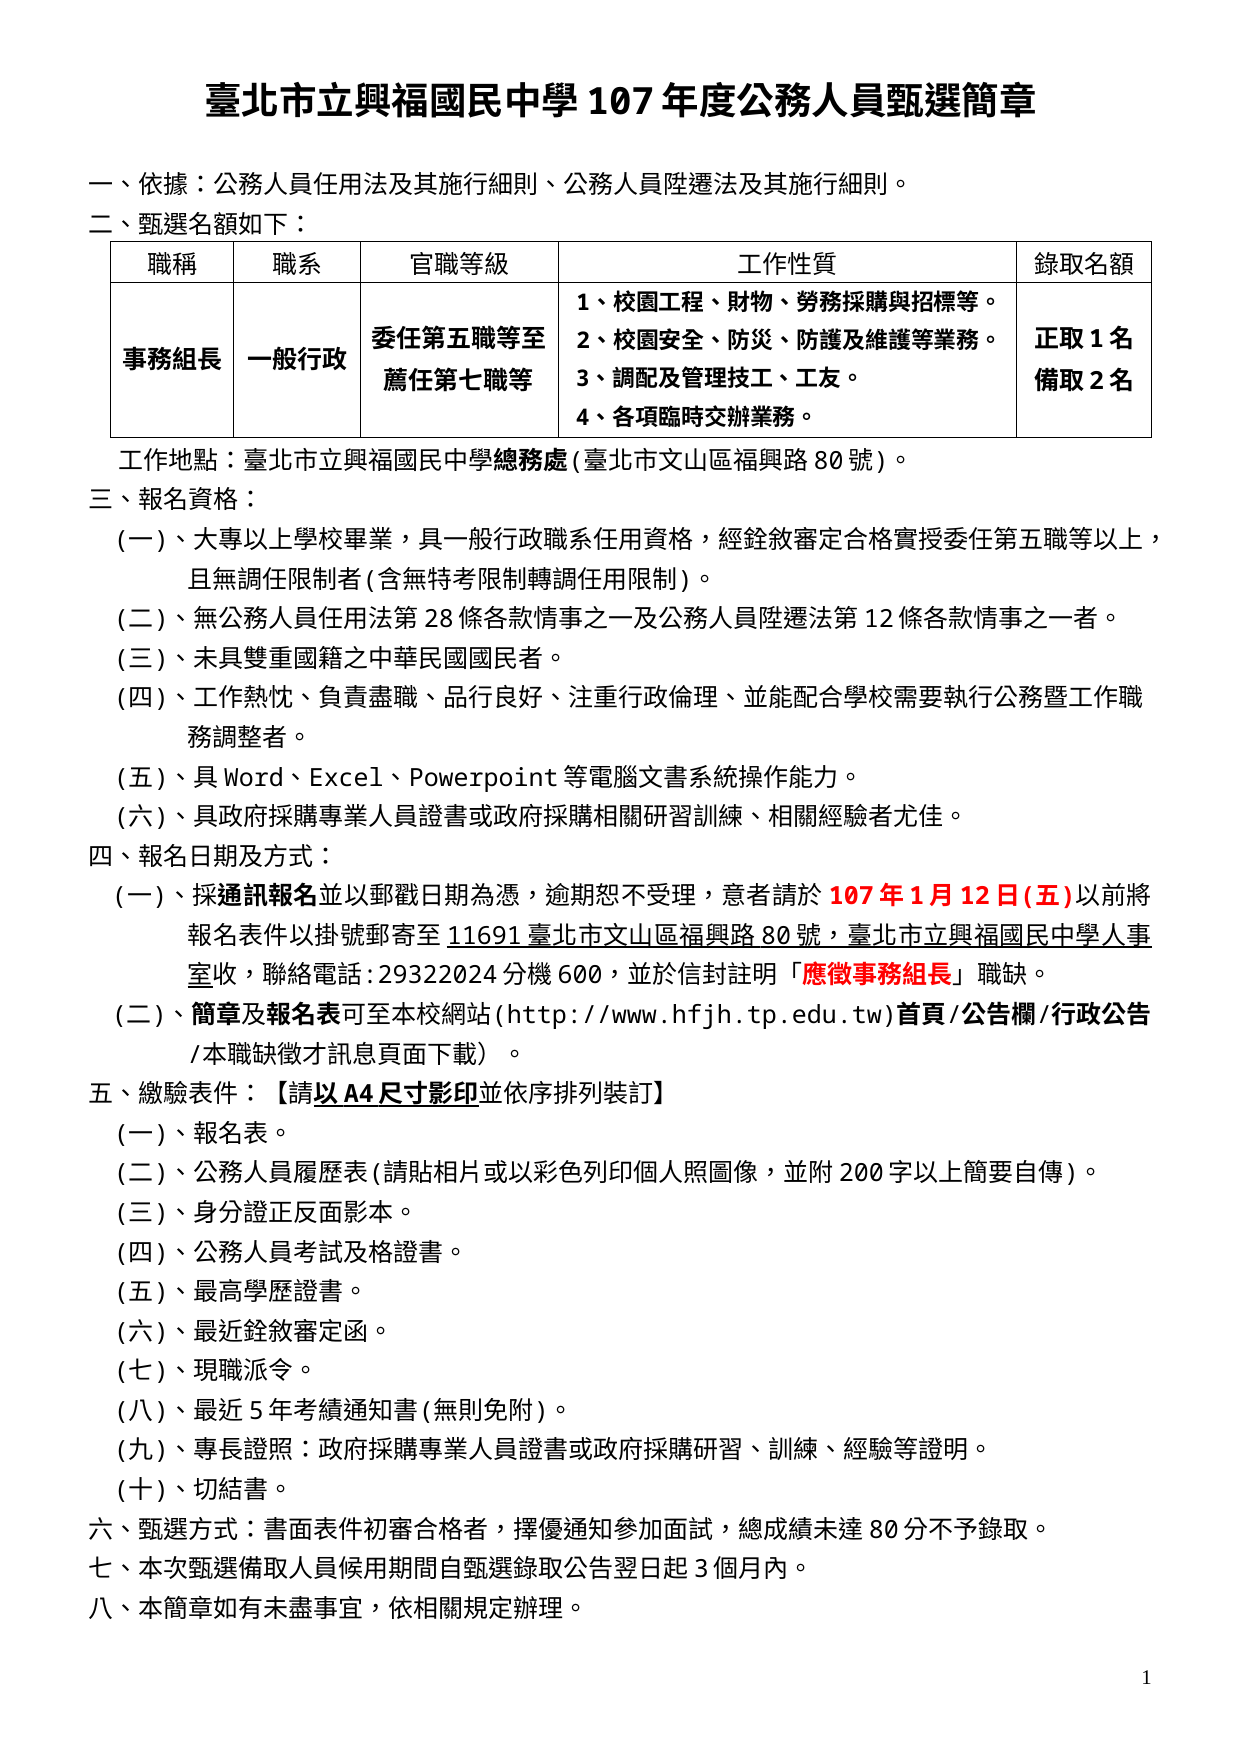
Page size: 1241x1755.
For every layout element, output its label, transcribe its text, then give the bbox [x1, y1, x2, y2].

text (八)、最近5年考績通知書(無則免附)。 [114, 1388, 1152, 1427]
table_header 官職等級 [361, 242, 558, 282]
table_header 職稱 [111, 242, 233, 282]
table_cell 委任第五職等至薦任第七職等 [361, 283, 558, 437]
table_header 職系 [234, 242, 360, 282]
text 四、報名日期及方式： [89, 833, 1152, 873]
table_cell 一般行政 [234, 283, 360, 437]
text 二、甄選名額如下： [89, 201, 1152, 241]
table_cell 1、校園工程、財物、勞務採購與招標等。 2、校園安全、防災、防護及維護等業務。 3、調配及管理技工、工友。 4、各項臨時交辦業務。 [559, 283, 1016, 437]
text 三、報名資格： [89, 477, 1152, 517]
text (三)、身分證正反面影本。 [114, 1190, 1152, 1229]
text (七)、現職派令。 [114, 1348, 1152, 1388]
text 一、依據：公務人員任用法及其施行細則、公務人員陞遷法及其施行細則。 [89, 162, 1152, 201]
text 工作地點：臺北市立興福國民中學總務處(臺北市文山區福興路80號)。 [118, 438, 1152, 477]
text (四)、公務人員考試及格證書。 [114, 1229, 1152, 1269]
table_cell 正取1名 備取2名 [1017, 283, 1151, 437]
text (一)、報名表。 [114, 1111, 1152, 1150]
text (一)、採通訊報名並以郵戳日期為憑，逾期恕不受理，意者請於107年1月12日(五)以前將報名表件以掛號郵寄至11691臺北市文山區福興路80號，臺北市立興福國民中學人事室收，聯絡電話:29322024分機600，並於信封註明「應徵事務組長」職缺。 [112, 873, 1152, 992]
text (四)、工作熱忱、負責盡職、品行良好、注重行政倫理、並能配合學校需要執行公務暨工作職務調整者。 [113, 675, 1152, 754]
text (二)、簡章及報名表可至本校網站(http://www.hfjh.tp.edu.tw)首頁/公告欄/行政公告/本職缺徵才訊息頁面下載）。 [112, 992, 1152, 1071]
text 八、本簡章如有未盡事宜，依相關規定辦理。 [89, 1586, 1152, 1625]
text 七、本次甄選備取人員候用期間自甄選錄取公告翌日起3個月內。 [89, 1546, 1152, 1586]
text (二)、公務人員履歷表(請貼相片或以彩色列印個人照圖像，並附200字以上簡要自傳)。 [114, 1150, 1152, 1190]
text 臺北市立興福國民中學107年度公務人員甄選簡章 [89, 83, 1152, 122]
table_header 錄取名額 [1017, 242, 1151, 282]
text (五)、最高學歷證書。 [114, 1269, 1152, 1308]
table_header 工作性質 [559, 242, 1016, 282]
text (十)、切結書。 [114, 1467, 1152, 1506]
text 六、甄選方式：書面表件初審合格者，擇優通知參加面試，總成績未達80分不予錄取。 [89, 1506, 1152, 1546]
text (一)、大專以上學校畢業，具一般行政職系任用資格，經銓敘審定合格實授委任第五職等以上，且無調任限制者(含無特考限制轉調任用限制)。 [113, 517, 1152, 596]
text 五、繳驗表件：【請以A4尺寸影印並依序排列裝訂】 [89, 1071, 1152, 1111]
text (六)、最近銓敘審定函。 [114, 1308, 1152, 1348]
text (五)、具Word、Excel、Powerpoint等電腦文書系統操作能力。 [113, 754, 1152, 794]
text (二)、無公務人員任用法第28條各款情事之一及公務人員陞遷法第12條各款情事之一者。 [113, 596, 1152, 636]
text (三)、未具雙重國籍之中華民國國民者。 [113, 636, 1152, 675]
text (九)、專長證照：政府採購專業人員證書或政府採購研習、訓練、經驗等證明。 [114, 1427, 1152, 1467]
table_cell 事務組長 [111, 283, 233, 437]
text (六)、具政府採購專業人員證書或政府採購相關研習訓練、相關經驗者尤佳。 [113, 794, 1152, 833]
